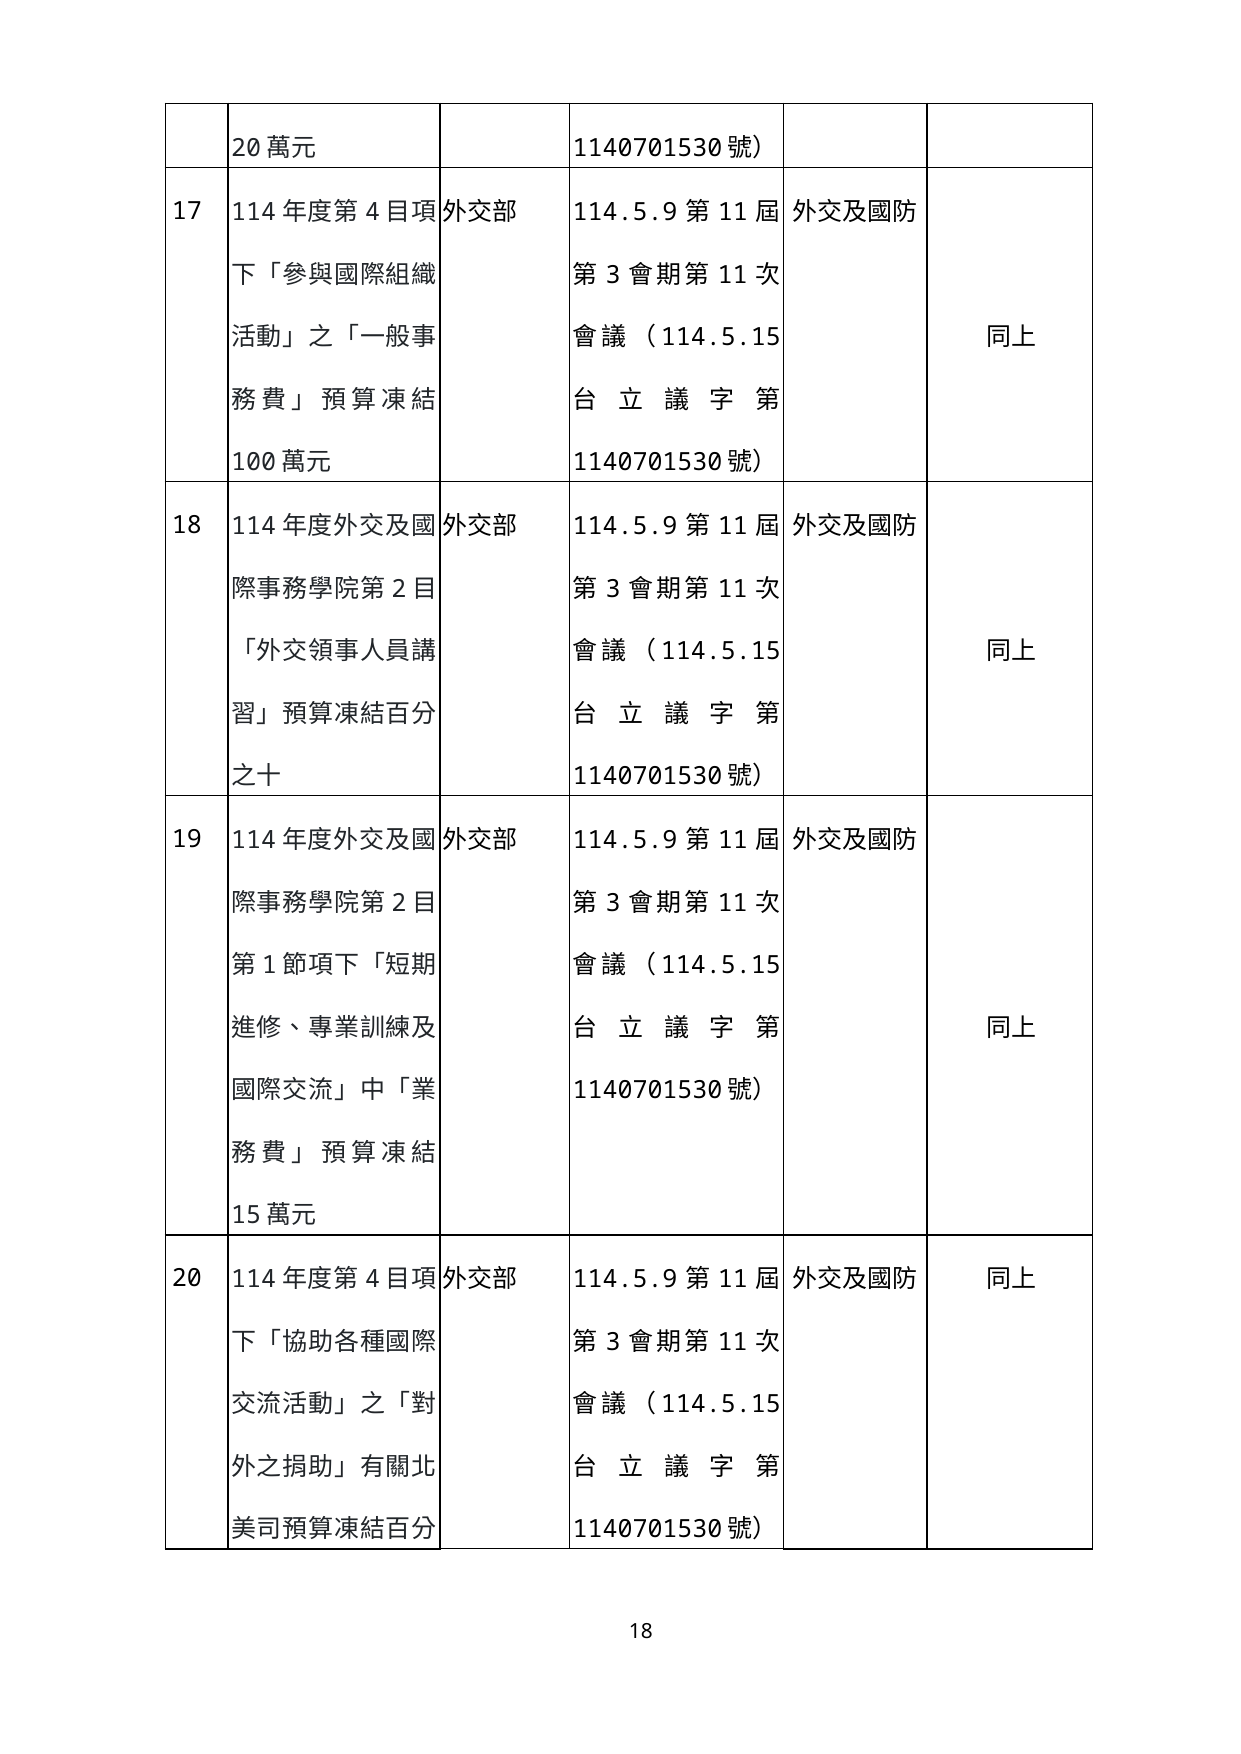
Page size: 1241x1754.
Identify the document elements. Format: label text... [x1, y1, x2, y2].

table_cell [166, 104, 227, 167]
table_cell 外交及國防 [784, 482, 926, 795]
table_cell 114.5.9第11屆第3會期第11次會議（114.5.15台立議字第1140701530號） [570, 168, 783, 481]
table_cell [441, 104, 569, 167]
table_cell 同上 [928, 1236, 1092, 1548]
table_cell 外交部 [441, 796, 569, 1234]
table_cell 外交及國防 [784, 168, 926, 481]
table_cell [784, 104, 926, 167]
table_cell 114.5.9第11屆第3會期第11次會議（114.5.15台立議字第1140701530號） [570, 482, 783, 795]
table_cell [166, 482, 227, 795]
table_cell 114年度外交及國際事務學院第2目「外交領事人員講習」預算凍結百分之十 [229, 482, 439, 795]
table_cell [166, 796, 227, 1234]
table_cell 外交部 [441, 482, 569, 795]
table_cell 114.5.9第11屆第3會期第11次會議（114.5.15台立議字第1140701530號） [570, 796, 783, 1234]
table_cell 外交部 [441, 1236, 569, 1548]
table_cell 同上 [928, 168, 1092, 481]
table_cell 外交及國防 [784, 1236, 926, 1548]
table_cell 同上 [928, 482, 1092, 795]
table_cell [166, 1236, 227, 1548]
table_cell 20萬元 [229, 104, 439, 167]
table_cell 同上 [928, 796, 1092, 1234]
table_cell 114年度第4目項下「協助各種國際交流活動」之「對外之捐助」有關北美司預算凍結百分 [229, 1236, 439, 1548]
table_cell 外交部 [441, 168, 569, 481]
table_cell 1140701530號） [570, 104, 783, 167]
table_cell 114.5.9第11屆第3會期第11次會議（114.5.15台立議字第1140701530號） [570, 1236, 783, 1548]
table_cell [928, 104, 1092, 167]
table_cell 114年度外交及國際事務學院第2目第1節項下「短期進修、專業訓練及國際交流」中「業務費」預算凍結15萬元 [229, 796, 439, 1234]
table_cell 外交及國防 [784, 796, 926, 1234]
table_cell [166, 168, 227, 481]
table_cell 114年度第4目項下「參與國際組織活動」之「一般事務費」預算凍結100萬元 [229, 168, 439, 481]
